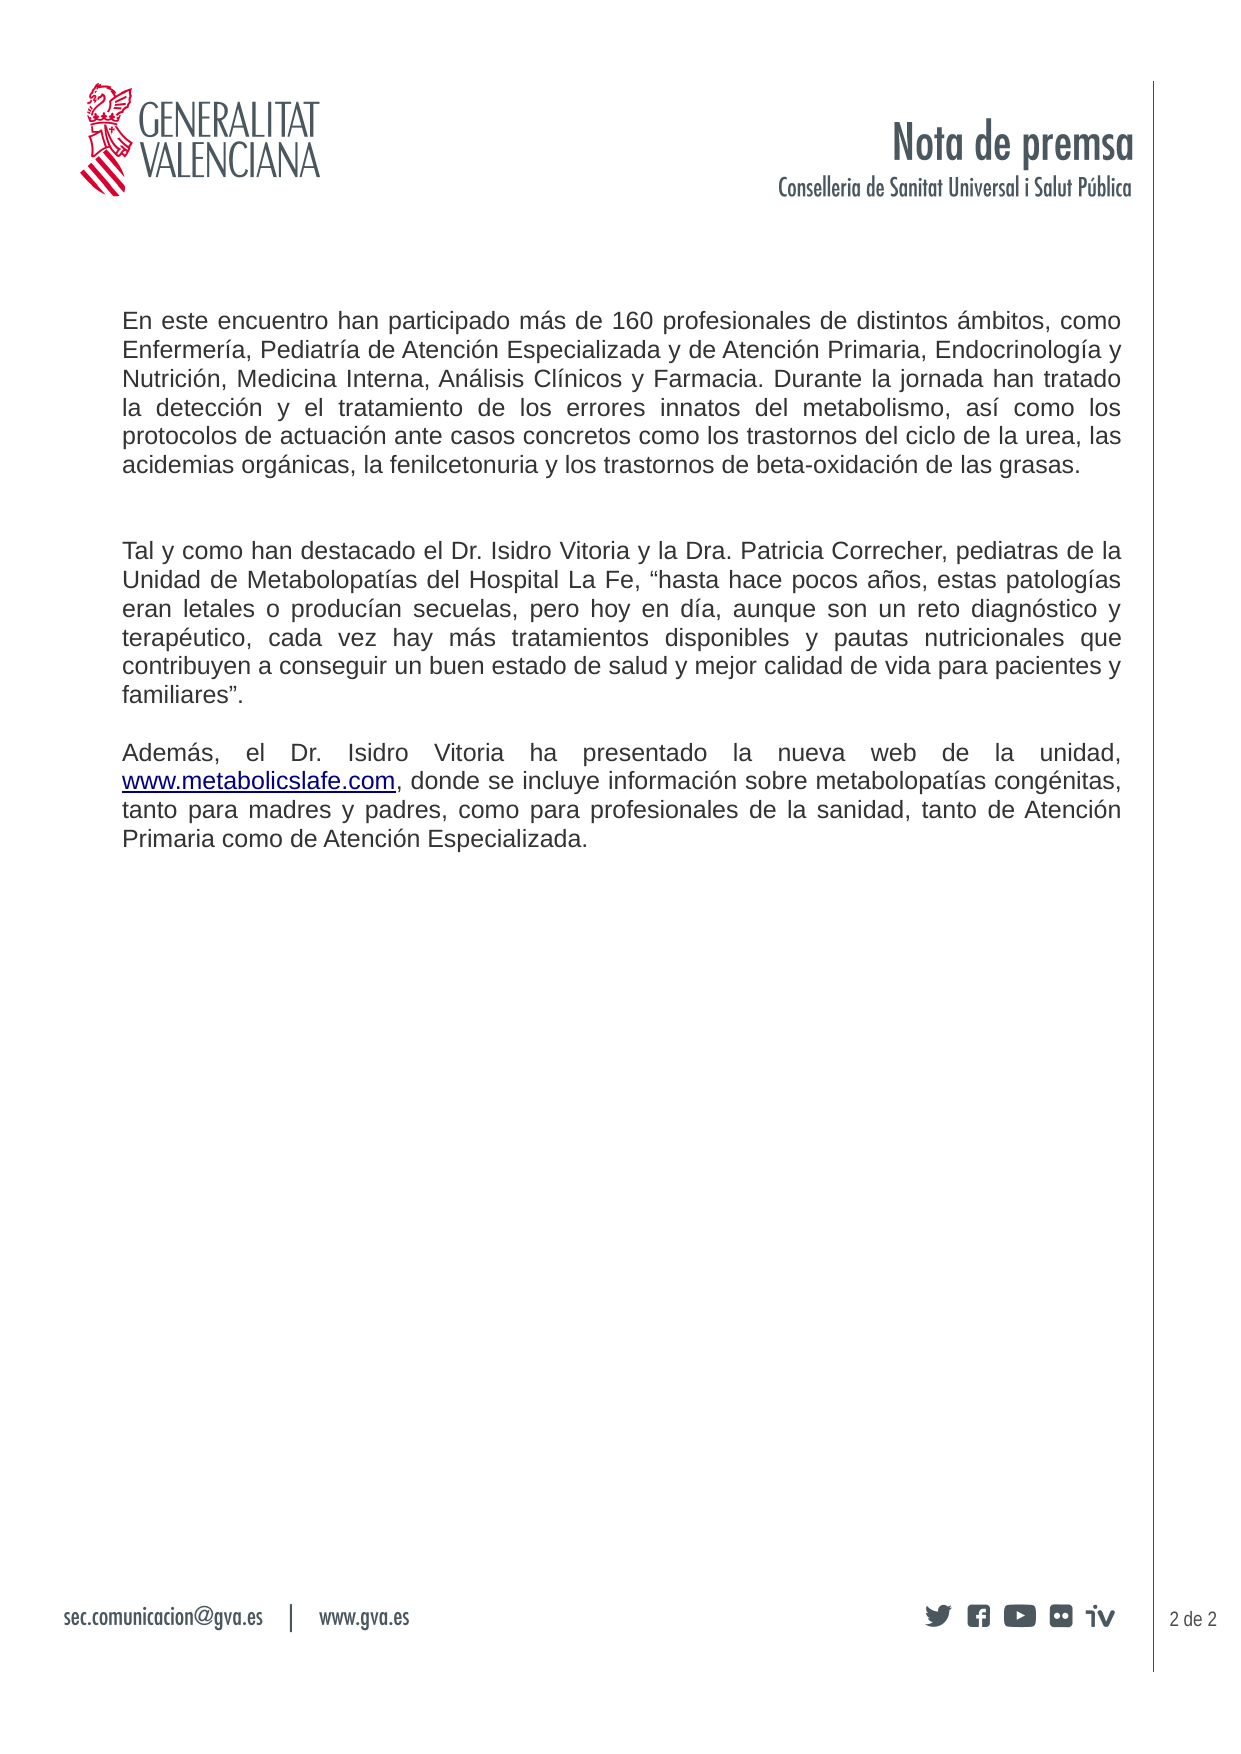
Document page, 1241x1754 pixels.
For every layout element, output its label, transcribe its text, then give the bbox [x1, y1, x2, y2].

text Tal y como han destacado el Dr. Isidro Vitoria y la Dra. Patricia Correcher, pediatras de la Unidad de Metabolopatías del Hospital La Fe, “hasta hace pocos años, estas patologías eran letales o producían secuelas, pero hoy en día, aunque son un reto diagnóstico y terapéutico, cada vez hay más tratamientos disponibles y pautas nutricionales que contribuyen a conseguir un buen estado de salud y mejor calidad de vida para pacientes y familiares”. [122, 536, 1123, 709]
text En este encuentro han participado más de 160 profesionales de distintos ámbitos, como Enfermería, Pediatría de Atención Especializada y de Atención Primaria, Endocrinología y Nutrición, Medicina Interna, Análisis Clínicos y Farmacia. Durante la jornada han tratado la detección y el tratamiento de los errores innatos del metabolismo, así como los protocolos de actuación ante casos concretos como los trastornos del ciclo de la urea, las acidemias orgánicas, la fenilcetonuria y los trastornos de beta-oxidación de las grasas. [122, 306, 1123, 479]
picture [0, 1582, 1241, 1754]
text Además, el Dr. Isidro Vitoria ha presentado la nueva web de la unidad, www.metabolicslafe.com, donde se incluye información sobre metabolopatías congénitas, tanto para madres y padres, como para profesionales de la sanidad, tanto de Atención Primaria como de Atención Especializada. [122, 737, 1123, 852]
picture [0, 0, 1241, 278]
